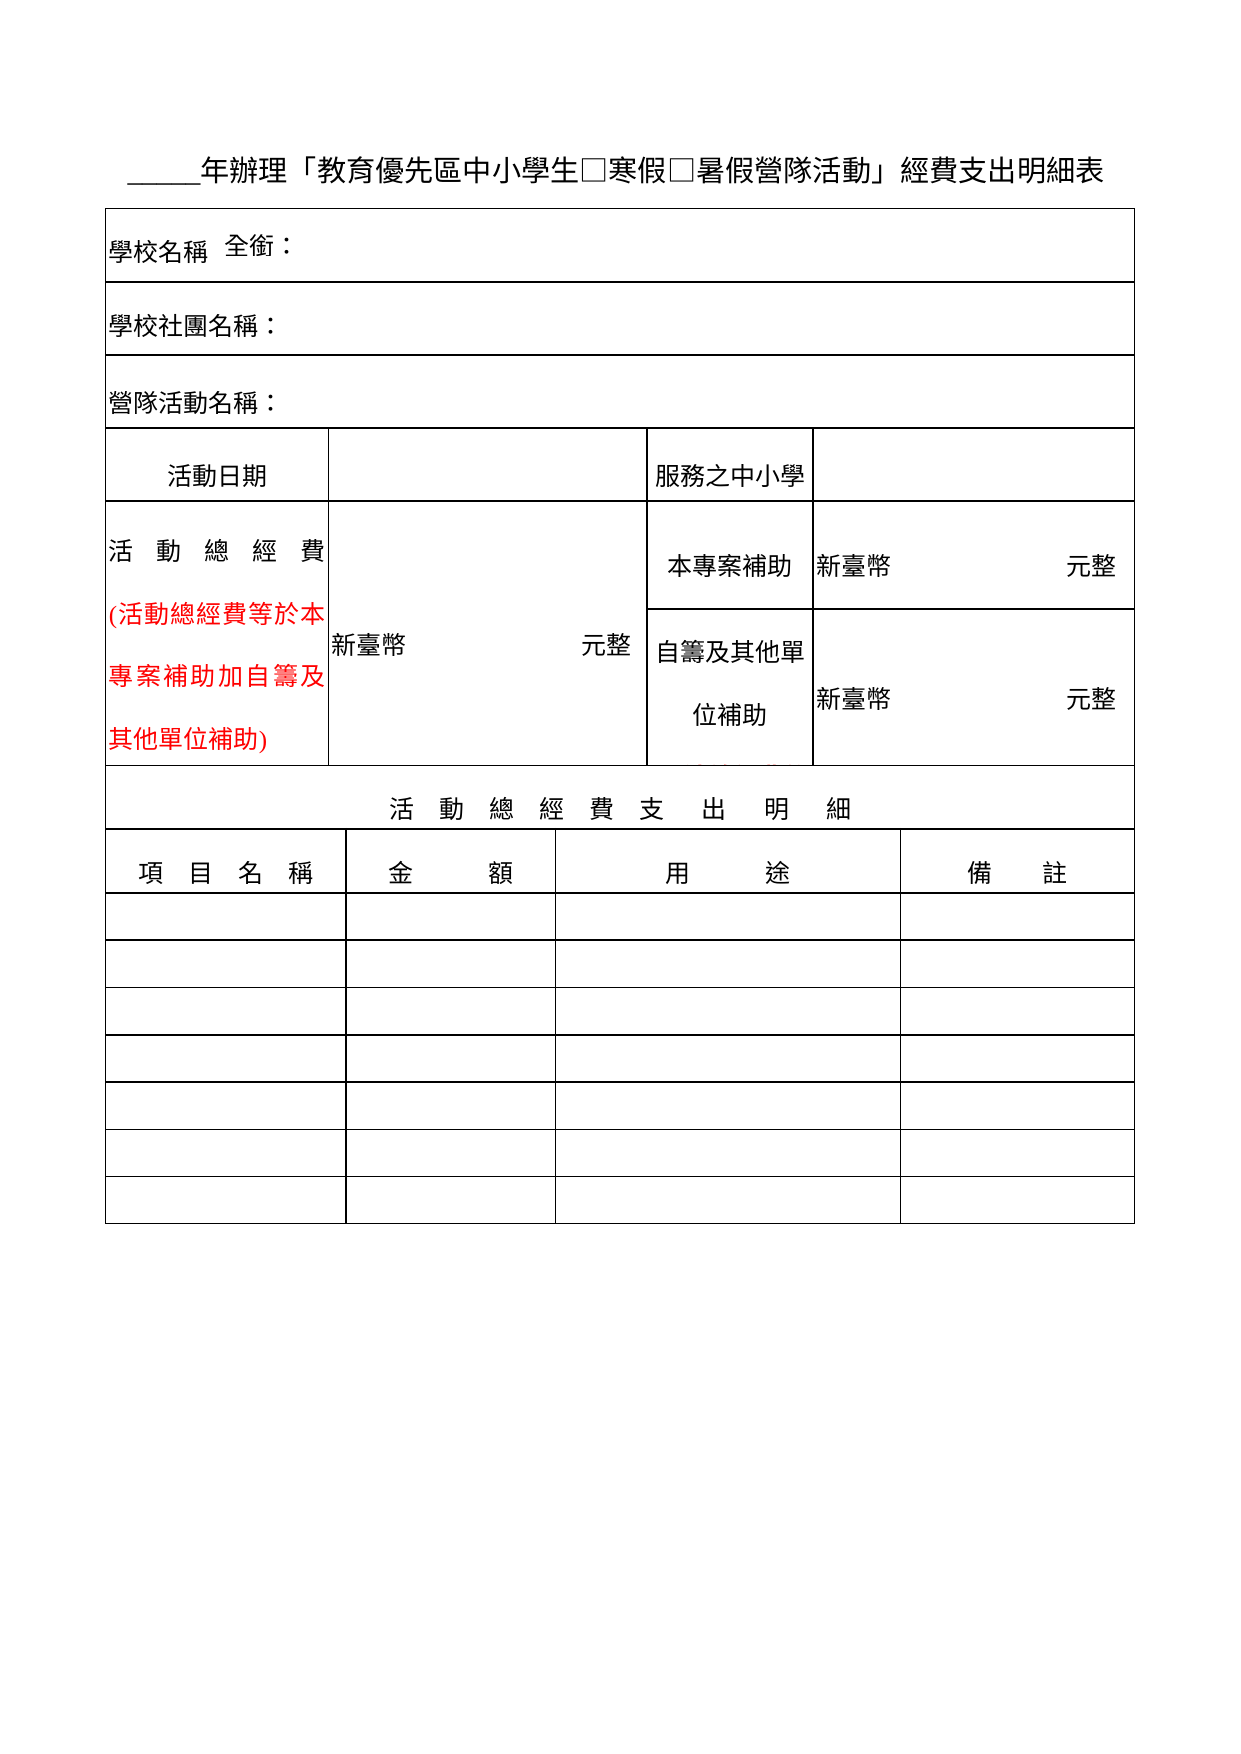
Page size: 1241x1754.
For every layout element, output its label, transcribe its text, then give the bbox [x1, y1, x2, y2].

table_cell [106, 941, 345, 987]
table_cell 備 註 [901, 830, 1134, 892]
table_cell [901, 1130, 1134, 1176]
table_cell 項 目 名 稱 [106, 830, 345, 892]
table_cell [901, 894, 1134, 939]
table_cell 金 額 [347, 830, 555, 892]
table_cell [556, 1083, 900, 1128]
table_cell [347, 1130, 555, 1176]
text _____年辦理「教育優先區中小學生□寒假□暑假營隊活動」經費支出明細表 [74, 127, 1157, 189]
table_cell [106, 1083, 345, 1128]
table_cell [814, 429, 1134, 500]
table_cell 活動總經費 (活動總經費等於本專案補助加自籌及其他單位補助) [106, 502, 328, 765]
table_cell [901, 941, 1134, 987]
table_cell [347, 1036, 555, 1081]
table_cell [556, 988, 900, 1034]
table_cell 活 動 總 經 費 支 出 明 細 [106, 766, 1134, 828]
table_cell [556, 1177, 900, 1223]
table_cell 服務之中小學 [648, 429, 812, 500]
table_cell [106, 1177, 345, 1223]
table_cell [901, 1083, 1134, 1128]
table_cell [347, 941, 555, 987]
table_cell [347, 1177, 555, 1223]
table_cell 學校社團名稱： （民間團體不需填寫） [106, 283, 1134, 354]
table_cell [106, 988, 345, 1034]
table_cell [347, 988, 555, 1034]
table_cell 活動日期 [106, 429, 328, 500]
table_cell 新臺幣 元整 [814, 502, 1134, 608]
table_cell [556, 894, 900, 939]
table_cell [106, 1036, 345, 1081]
table_cell [556, 1036, 900, 1081]
table_cell 自籌及其他單位補助 (需達總經費的百分之二十) [648, 610, 812, 765]
table_cell [901, 988, 1134, 1034]
table_cell [901, 1036, 1134, 1081]
table_cell 新臺幣 元整 [814, 610, 1134, 765]
table_cell 新臺幣 元整 [329, 502, 646, 765]
table_cell [106, 1130, 345, 1176]
table_header 學校名稱 民間團體 [106, 209, 1134, 281]
table_cell [347, 894, 555, 939]
table_cell [556, 941, 900, 987]
table_cell [347, 1083, 555, 1128]
table_cell [106, 894, 345, 939]
table_cell 營隊活動名稱： [106, 356, 1134, 427]
table_cell [556, 1130, 900, 1176]
table_cell [901, 1177, 1134, 1223]
table_cell 用 途 [556, 830, 900, 892]
table_cell [329, 429, 646, 500]
table_cell 本專案補助 [648, 502, 812, 608]
